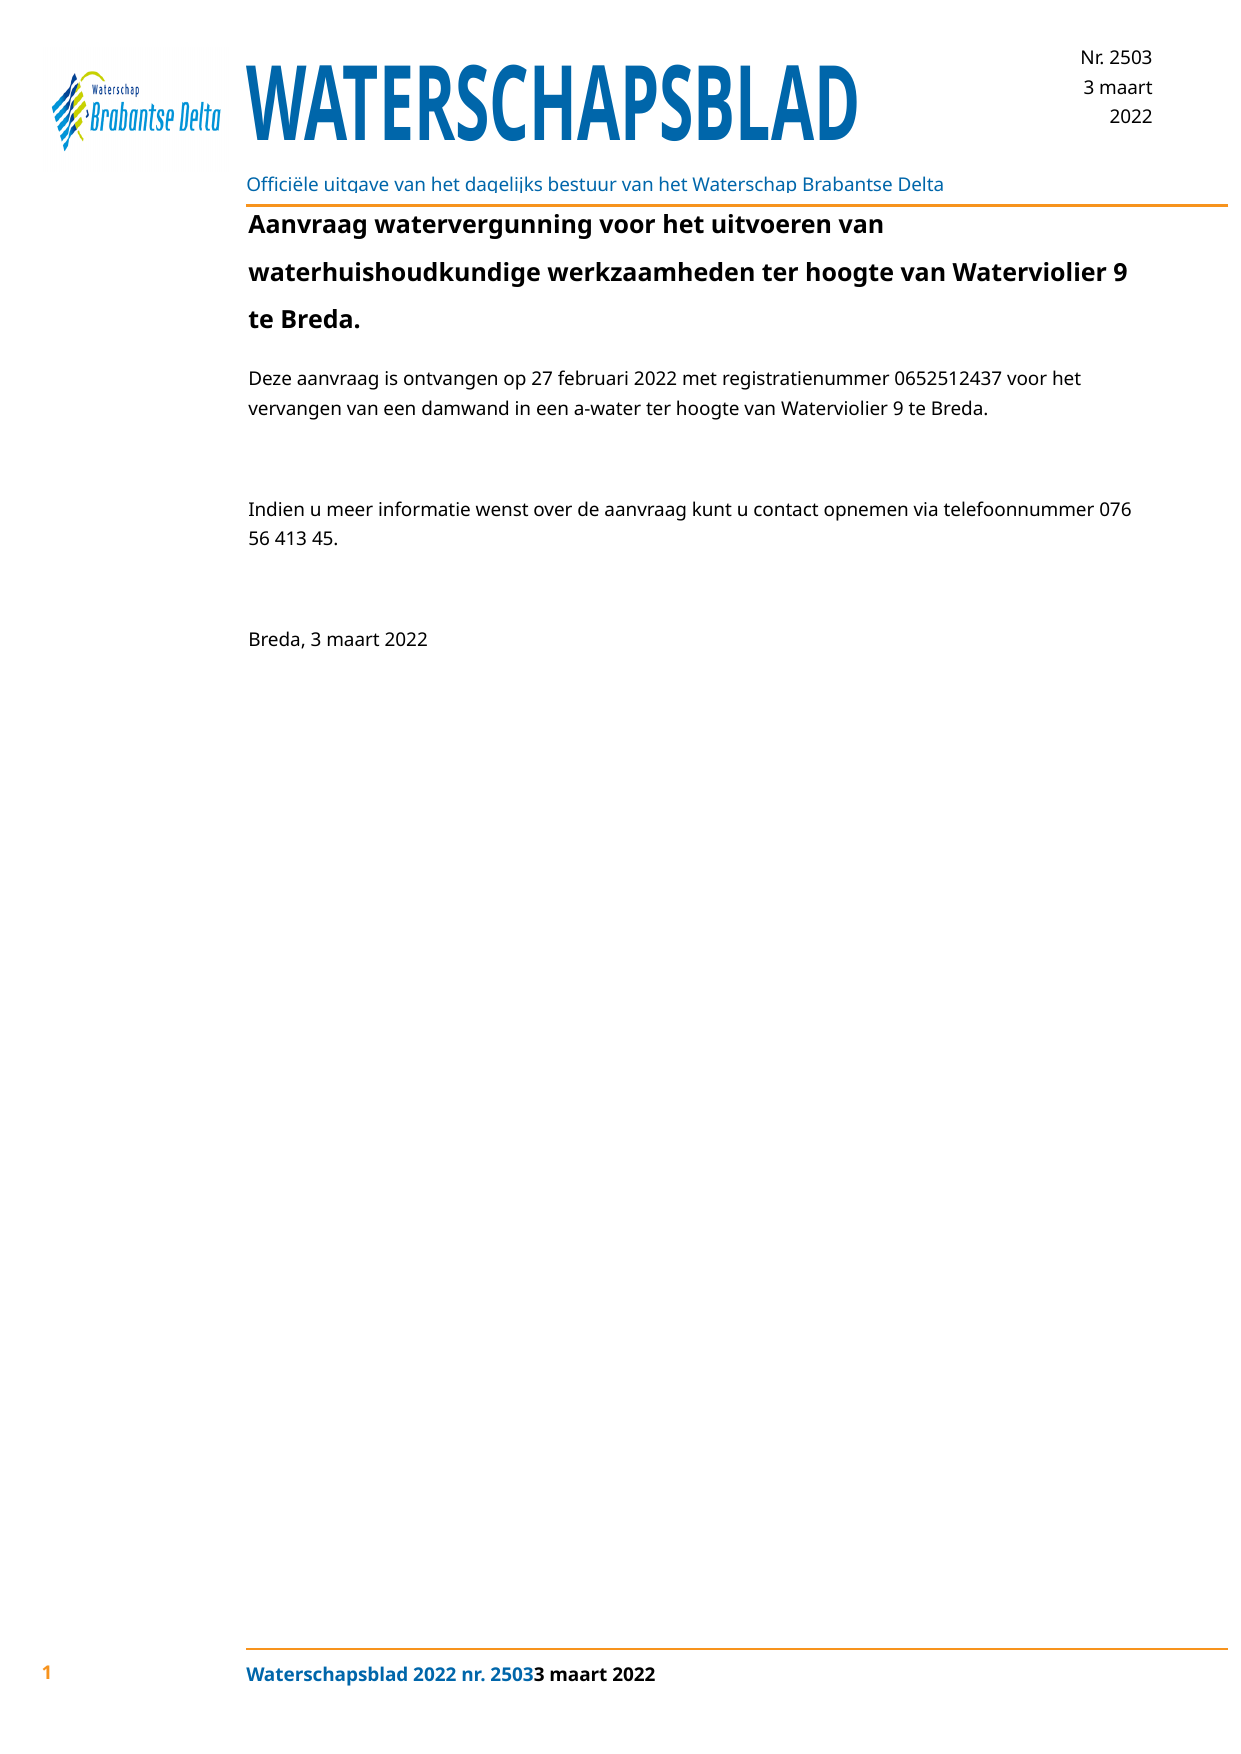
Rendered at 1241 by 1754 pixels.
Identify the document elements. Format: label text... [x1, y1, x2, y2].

text Aanvraag watervergunning voor het uitvoeren van waterhuishoudkundige werkzaamheden ter hoogte van Waterviolier 9 te Breda. [248, 207, 1152, 336]
picture [41, 47, 231, 172]
text Indien u meer informatie wenst over de aanvraag kunt u contact opnemen via telefoonnummer 076 56 413 45. [248, 496, 1152, 551]
text Deze aanvraag is ontvangen op 27 februari 2022 met registratienummer 0652512437 voor het vervangen van een damwand in een a-water ter hoogte van Waterviolier 9 te Breda. [248, 366, 1152, 421]
text Breda, 3 maart 2022 [248, 626, 1152, 652]
